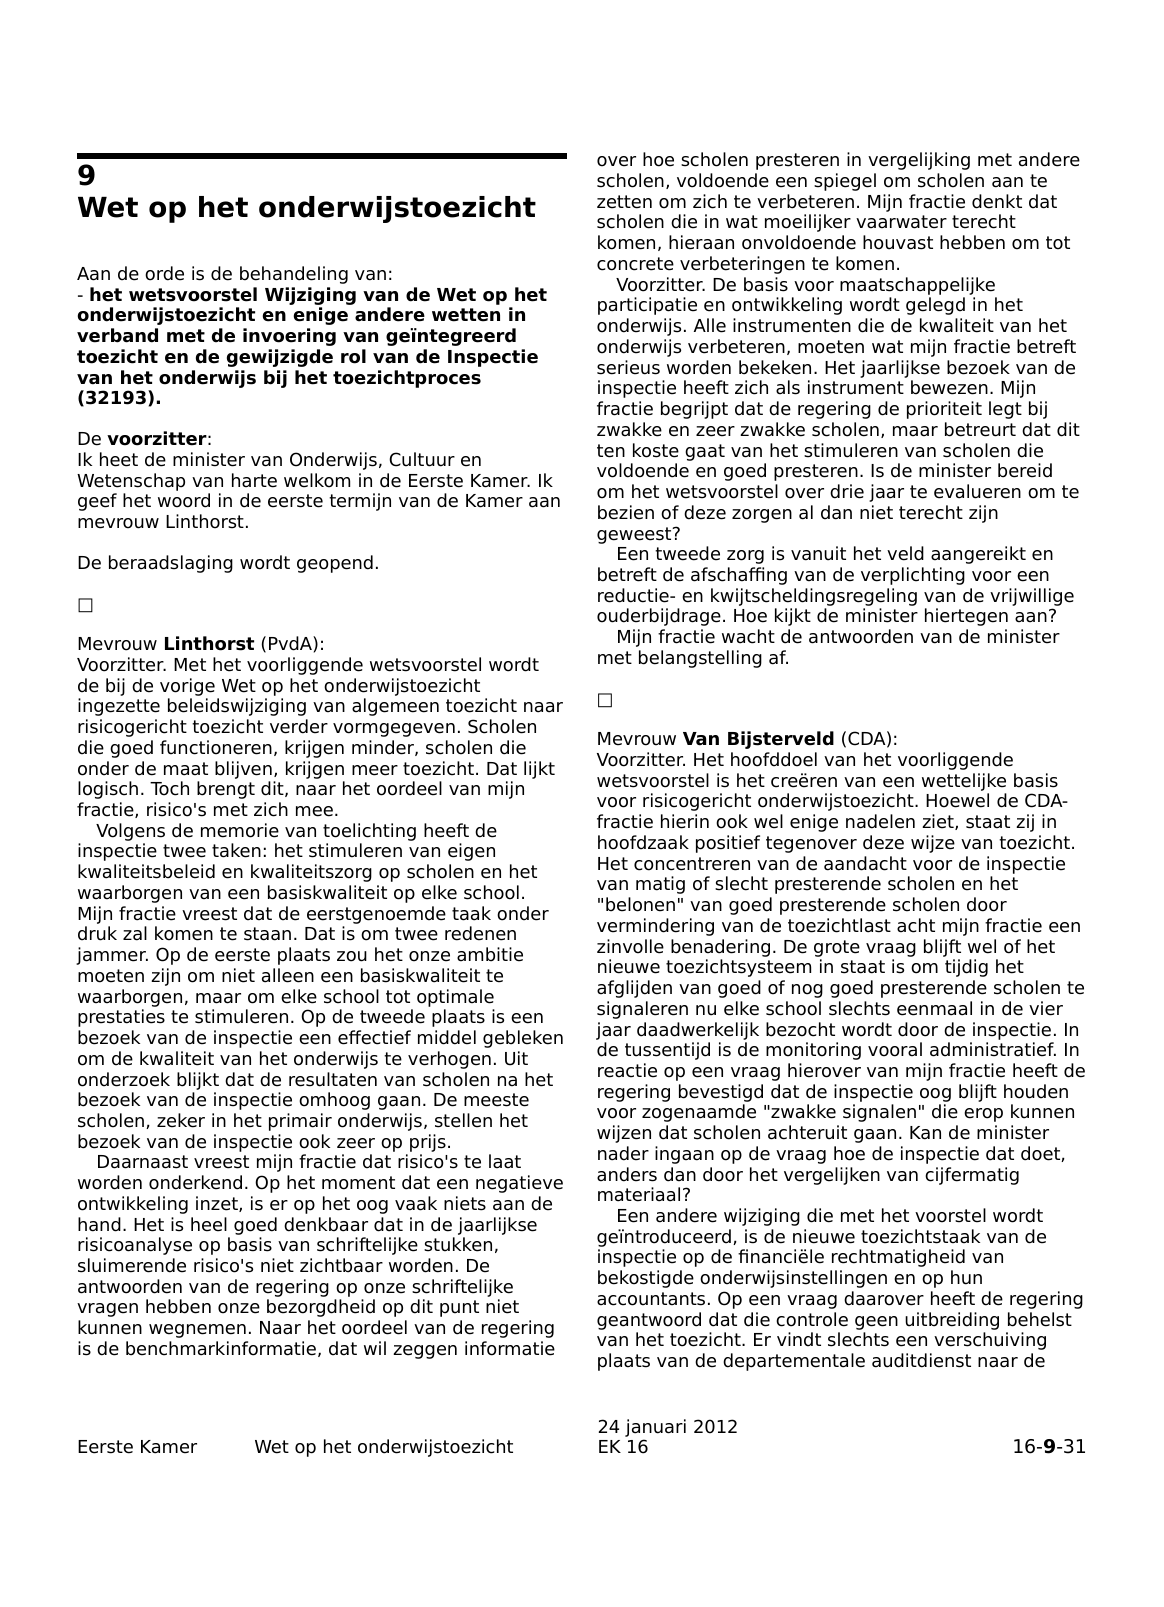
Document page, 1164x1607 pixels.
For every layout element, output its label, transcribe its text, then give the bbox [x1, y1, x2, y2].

text Ik heet de minister van Onderwijs, Cultuur en Wetenschap van harte welkom in de Eerste Kamer. Ik geef het woord in de eerste termijn van de Kamer aan mevrouw Linthorst. [77, 450, 567, 533]
text □ [596, 688, 1087, 709]
text Voorzitter. De basis voor maatschappelijke participatie en ontwikkeling wordt gelegd in het onderwijs. Alle instrumenten die de kwaliteit van het onderwijs verbeteren, moeten wat mijn fractie betreft serieus worden bekeken. Het jaarlijkse bezoek van de inspectie heeft zich als instrument bewezen. Mijn fractie begrijpt dat de regering de prioriteit legt bij zwakke en zeer zwakke scholen, maar betreurt dat dit ten koste gaat van het stimuleren van scholen die voldoende en goed presteren. Is de minister bereid om het wetsvoorstel over drie jaar te evalueren om te bezien of deze zorgen al dan niet terecht zijn geweest? [596, 274, 1087, 544]
text Aan de orde is de behandeling van: [77, 264, 567, 284]
text over hoe scholen presteren in vergelijking met andere scholen, voldoende een spiegel om scholen aan te zetten om zich te verbeteren. Mijn fractie denkt dat scholen die in wat moeilijker vaarwater terecht komen, hieraan onvoldoende houvast hebben om tot concrete verbeteringen te komen. [596, 150, 1087, 274]
text Volgens de memorie van toelichting heeft de inspectie twee taken: het stimuleren van eigen kwaliteitsbeleid en kwaliteitszorg op scholen en het waarborgen van een basiskwaliteit op elke school. Mijn fractie vreest dat de eerstgenoemde taak onder druk zal komen te staan. Dat is om twee redenen jammer. Op de eerste plaats zou het onze ambitie moeten zijn om niet alleen een basiskwaliteit te waarborgen, maar om elke school tot optimale prestaties te stimuleren. Op de tweede plaats is een bezoek van de inspectie een effectief middel gebleken om de kwaliteit van het onderwijs te verhogen. Uit onderzoek blijkt dat de resultaten van scholen na het bezoek van de inspectie omhoog gaan. De meeste scholen, zeker in het primair onderwijs, stellen het bezoek van de inspectie ook zeer op prijs. [77, 821, 567, 1152]
text Een andere wijziging die met het voorstel wordt geïntroduceerd, is de nieuwe toezichtstaak van de inspectie op de financiële rechtmatigheid van bekostigde onderwijsinstellingen en op hun accountants. Op een vraag daarover heeft de regering geantwoord dat die controle geen uitbreiding behelst van het toezicht. Er vindt slechts een verschuiving plaats van de departementale auditdienst naar de [596, 1206, 1087, 1372]
text Mijn fractie wacht de antwoorden van de minister met belangstelling af. [596, 627, 1087, 668]
text Voorzitter. Met het voorliggende wetsvoorstel wordt de bij de vorige Wet op het onderwijstoezicht ingezette beleidswijziging van algemeen toezicht naar risicogericht toezicht verder vormgegeven. Scholen die goed functioneren, krijgen minder, scholen die onder de maat blijven, krijgen meer toezicht. Dat lijkt logisch. Toch brengt dit, naar het oordeel van mijn fractie, risico's met zich mee. [77, 655, 567, 821]
text □ [77, 593, 567, 614]
text Mevrouw Linthorst (PvdA): [77, 634, 567, 655]
text De beraadslaging wordt geopend. [77, 553, 567, 573]
text Mevrouw Van Bijsterveld (CDA): [596, 729, 1087, 750]
text - het wetsvoorstel Wijziging van de Wet op het onderwijstoezicht en enige andere wetten in verband met de invoering van geïntegreerd toezicht en de gewijzigde rol van de Inspectie van het onderwijs bij het toezichtproces (32193). [77, 284, 567, 409]
text Een tweede zorg is vanuit het veld aangereikt en betreft de afschaffing van de verplichting voor een reductie- en kwijtscheldingsregeling van de vrijwillige ouderbijdrage. Hoe kijkt de minister hiertegen aan? [596, 544, 1087, 627]
text Daarnaast vreest mijn fractie dat risico's te laat worden onderkend. Op het moment dat een negatieve ontwikkeling inzet, is er op het oog vaak niets aan de hand. Het is heel goed denkbaar dat in de jaarlijkse risicoanalyse op basis van schriftelijke stukken, sluimerende risico's niet zichtbaar worden. De antwoorden van de regering op onze schriftelijke vragen hebben onze bezorgdheid op dit punt niet kunnen wegnemen. Naar het oordeel van de regering is de benchmarkinformatie, dat wil zeggen informatie [77, 1152, 567, 1359]
text De voorzitter: [77, 429, 567, 450]
text Voorzitter. Het hoofddoel van het voorliggende wetsvoorstel is het creëren van een wettelijke basis voor risicogericht onderwijstoezicht. Hoewel de CDA-fractie hierin ook wel enige nadelen ziet, staat zij in hoofdzaak positief tegenover deze wijze van toezicht. Het concentreren van de aandacht voor de inspectie van matig of slecht presterende scholen en het "belonen" van goed presterende scholen door vermindering van de toezichtlast acht mijn fractie een zinvolle benadering. De grote vraag blijft wel of het nieuwe toezichtsysteem in staat is om tijdig het afglijden van goed of nog goed presterende scholen te signaleren nu elke school slechts eenmaal in de vier jaar daadwerkelijk bezocht wordt door de inspectie. In de tussentijd is de monitoring vooral administratief. In reactie op een vraag hierover van mijn fractie heeft de regering bevestigd dat de inspectie oog blijft houden voor zogenaamde "zwakke signalen" die erop kunnen wijzen dat scholen achteruit gaan. Kan de minister nader ingaan op de vraag hoe de inspectie dat doet, anders dan door het vergelijken van cijfermatig materiaal? [596, 750, 1087, 1206]
title 9 Wet op het onderwijstoezicht [77, 159, 567, 224]
